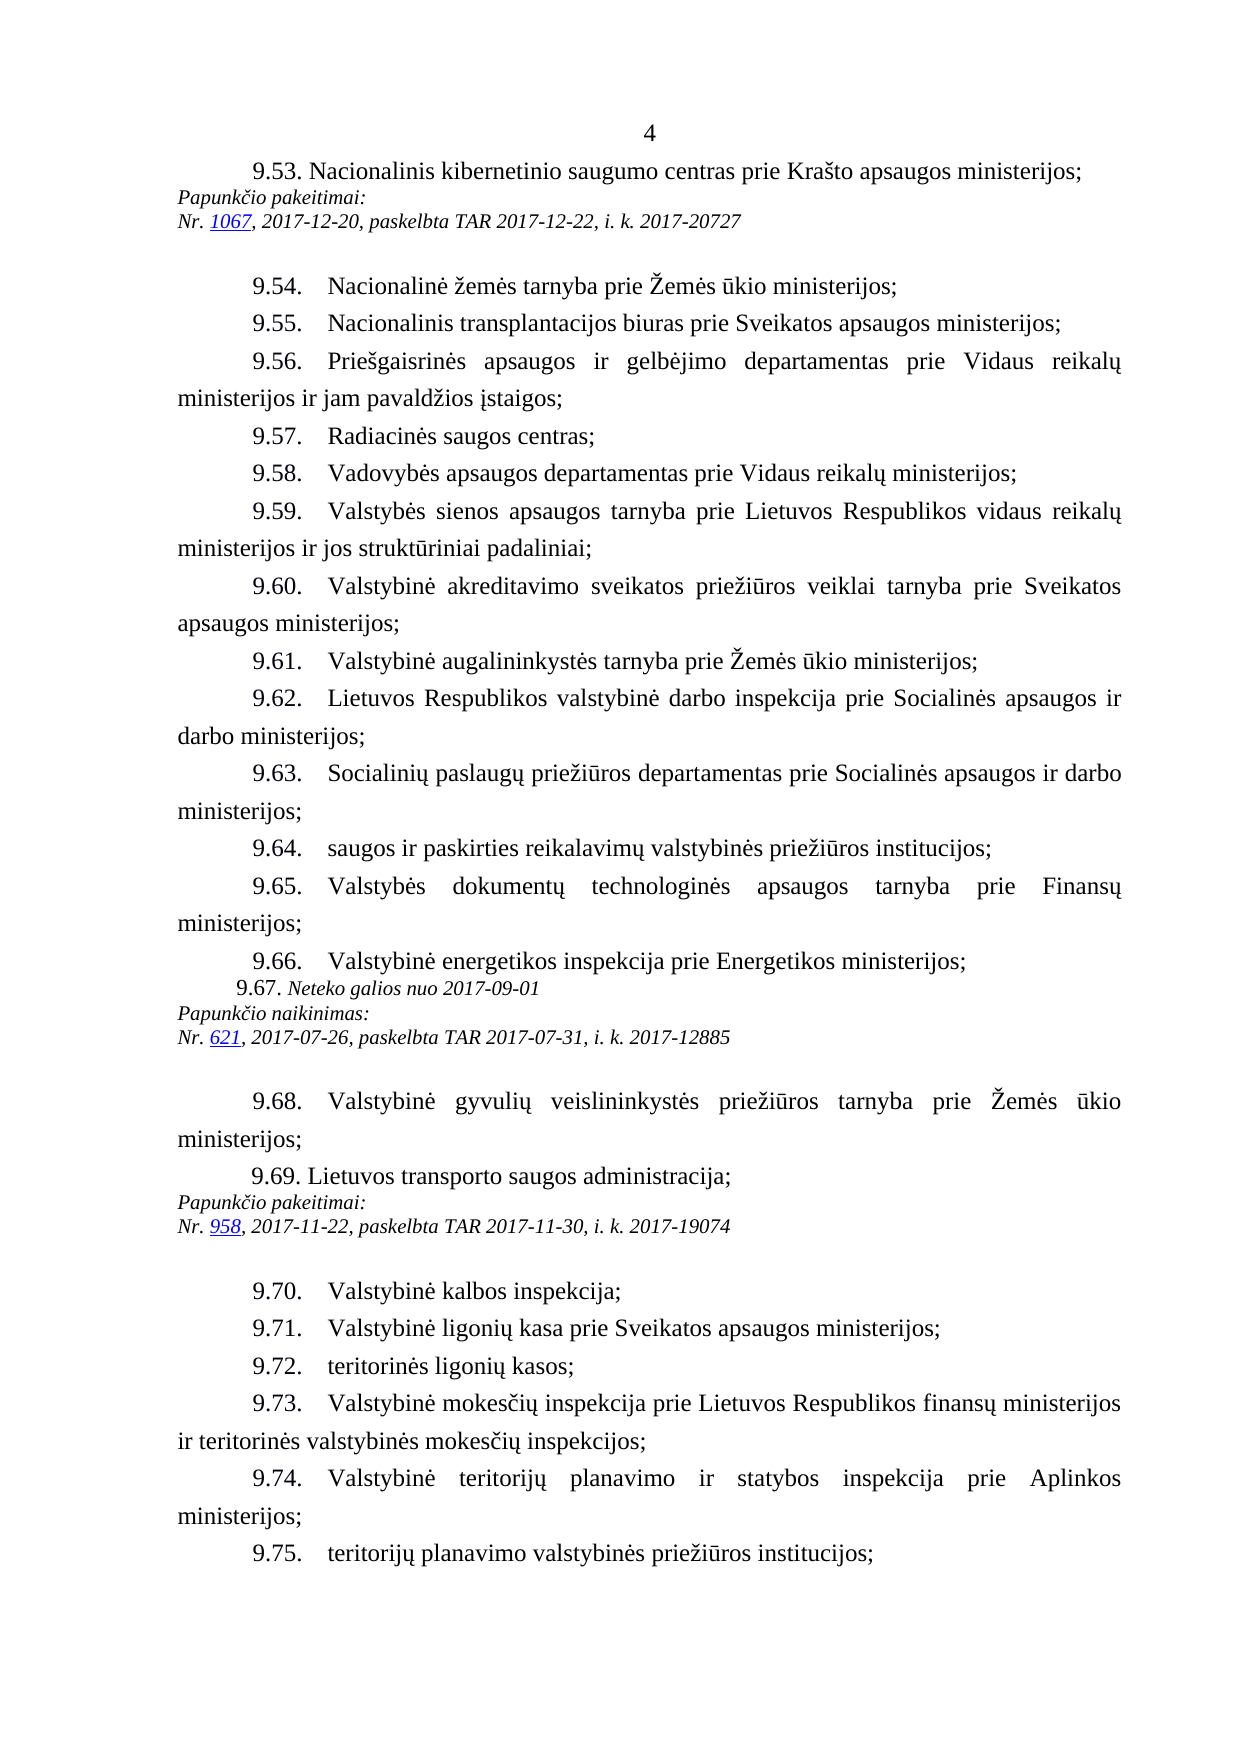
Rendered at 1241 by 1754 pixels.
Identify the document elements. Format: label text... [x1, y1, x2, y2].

text 9.64. saugos ir paskirties reikalavimų valstybinės priežiūros institucijos; [177, 824, 1122, 862]
text Nr. 1067, 2017-12-20, paskelbta TAR 2017-12-22, i. k. 2017-20727 [177, 209, 1122, 233]
text 9.68. Valstybinė gyvulių veislininkystės priežiūros tarnyba prie Žemės ūkio ministerijos; [177, 1078, 1122, 1153]
text 9.53. Nacionalinis kibernetinio saugumo centras prie Krašto apsaugos ministerijos; [177, 148, 1122, 185]
text 9.59. Valstybės sienos apsaugos tarnyba prie Lietuvos Respublikos vidaus reikalų ministerijos ir jos struktūriniai padaliniai; [177, 487, 1122, 562]
text 9.60. Valstybinė akreditavimo sveikatos priežiūros veiklai tarnyba prie Sveikatos apsaugos ministerijos; [177, 562, 1122, 637]
text Papunkčio pakeitimai: [177, 1190, 1122, 1214]
text 9.66. Valstybinė energetikos inspekcija prie Energetikos ministerijos; [177, 937, 1122, 974]
text 9.75. teritorijų planavimo valstybinės priežiūros institucijos; [177, 1529, 1122, 1567]
text 9.58. Vadovybės apsaugos departamentas prie Vidaus reikalų ministerijos; [177, 449, 1122, 487]
text 9.57. Radiacinės saugos centras; [177, 412, 1122, 449]
text 9.71. Valstybinė ligonių kasa prie Sveikatos apsaugos ministerijos; [177, 1304, 1122, 1342]
text 9.74. Valstybinė teritorijų planavimo ir statybos inspekcija prie Aplinkos ministerijos; [177, 1454, 1122, 1529]
text 9.72. teritorinės ligonių kasos; [177, 1342, 1122, 1379]
text 9.63. Socialinių paslaugų priežiūros departamentas prie Socialinės apsaugos ir darbo ministerijos; [177, 749, 1122, 824]
text 9.54. Nacionalinė žemės tarnyba prie Žemės ūkio ministerijos; [177, 262, 1122, 299]
text 9.62. Lietuvos Respublikos valstybinė darbo inspekcija prie Socialinės apsaugos ir darbo ministerijos; [177, 674, 1122, 749]
text Papunkčio pakeitimai: [177, 185, 1122, 209]
text Nr. 958, 2017-11-22, paskelbta TAR 2017-11-30, i. k. 2017-19074 [177, 1214, 1122, 1238]
text 9.56. Priešgaisrinės apsaugos ir gelbėjimo departamentas prie Vidaus reikalų ministerijos ir jam pavaldžios įstaigos; [177, 337, 1122, 412]
text 9.55. Nacionalinis transplantacijos biuras prie Sveikatos apsaugos ministerijos; [177, 299, 1122, 337]
text Nr. 621, 2017-07-26, paskelbta TAR 2017-07-31, i. k. 2017-12885 [177, 1025, 1122, 1049]
text 9.65. Valstybės dokumentų technologinės apsaugos tarnyba prie Finansų ministerijos; [177, 862, 1122, 937]
text 9.67. Neteko galios nuo 2017-09-01 [177, 974, 1122, 1001]
text 9.61. Valstybinė augalininkystės tarnyba prie Žemės ūkio ministerijos; [177, 637, 1122, 674]
text 9.73. Valstybinė mokesčių inspekcija prie Lietuvos Respublikos finansų ministerijos ir teritorinės valstybinės mokesčių inspekcijos; [177, 1379, 1122, 1454]
text 9.69. Lietuvos transporto saugos administracija; [177, 1153, 1122, 1190]
text Papunkčio naikinimas: [177, 1001, 1122, 1025]
text 9.70. Valstybinė kalbos inspekcija; [177, 1267, 1122, 1304]
